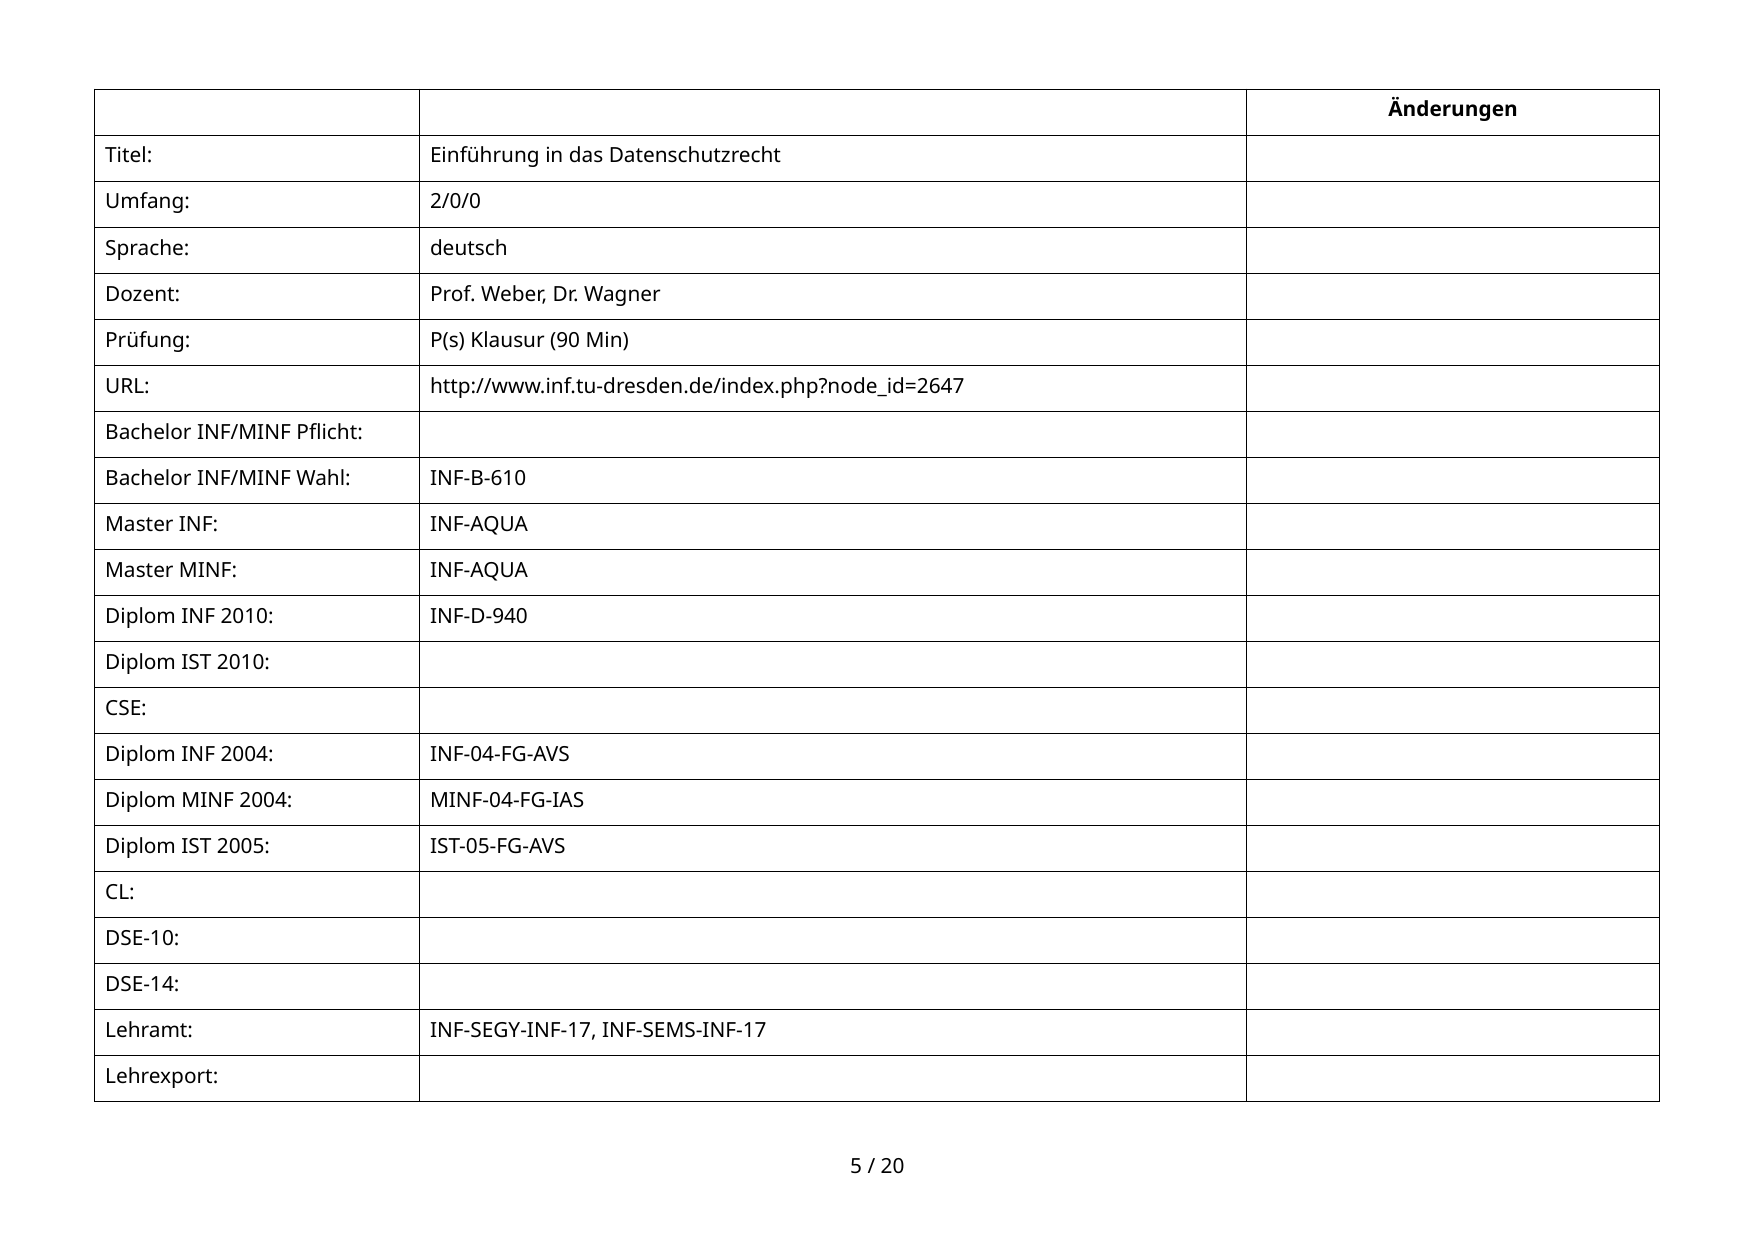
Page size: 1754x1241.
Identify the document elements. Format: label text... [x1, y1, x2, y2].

table_cell INF-D-940 [420, 596, 1246, 641]
table_cell CL: [95, 872, 419, 917]
table_cell [1247, 918, 1659, 963]
table_cell http://www.inf.tu-dresden.de/index.php?node_id=2647 [420, 366, 1246, 411]
table_cell Lehrexport: [95, 1056, 419, 1101]
table_cell [1247, 504, 1659, 549]
table_cell [1247, 550, 1659, 595]
table_cell [1247, 872, 1659, 917]
table_cell Prüfung: [95, 320, 419, 365]
table_cell [1247, 642, 1659, 687]
table_cell IST-05-FG-AVS [420, 826, 1246, 871]
table_cell [420, 688, 1246, 733]
table_cell [1247, 596, 1659, 641]
table_cell DSE-14: [95, 964, 419, 1009]
table_cell INF-B-610 [420, 458, 1246, 503]
table_cell [420, 1056, 1246, 1101]
table_cell INF-04-FG-AVS [420, 734, 1246, 779]
table_cell [420, 918, 1246, 963]
table_cell INF-SEGY-INF-17, INF-SEMS-INF-17 [420, 1010, 1246, 1055]
table_cell Diplom INF 2010: [95, 596, 419, 641]
table_cell Bachelor INF/MINF Pflicht: [95, 412, 419, 457]
table_cell MINF-04-FG-IAS [420, 780, 1246, 825]
table_cell URL: [95, 366, 419, 411]
table_cell [420, 964, 1246, 1009]
table_cell [1247, 826, 1659, 871]
table_cell Diplom MINF 2004: [95, 780, 419, 825]
table_cell 2/0/0 [420, 182, 1246, 227]
table_cell [1247, 964, 1659, 1009]
table_cell Master MINF: [95, 550, 419, 595]
table_cell [1247, 1010, 1659, 1055]
table_cell [1247, 274, 1659, 319]
table_cell [1247, 458, 1659, 503]
table_cell deutsch [420, 228, 1246, 273]
table_cell DSE-10: [95, 918, 419, 963]
table_cell [1247, 734, 1659, 779]
table_cell Diplom INF 2004: [95, 734, 419, 779]
table_cell [420, 872, 1246, 917]
table_cell Bachelor INF/MINF Wahl: [95, 458, 419, 503]
table_cell Master INF: [95, 504, 419, 549]
table_cell Diplom IST 2005: [95, 826, 419, 871]
table_cell Lehramt: [95, 1010, 419, 1055]
table_header [420, 90, 1246, 134]
table_cell P(s) Klausur (90 Min) [420, 320, 1246, 365]
table_cell [1247, 182, 1659, 227]
table_cell [1247, 320, 1659, 365]
table_cell [420, 642, 1246, 687]
table_cell [1247, 780, 1659, 825]
table_cell Diplom IST 2010: [95, 642, 419, 687]
table_cell Titel: [95, 136, 419, 181]
table_cell [1247, 1056, 1659, 1101]
table_header Änderungen [1247, 90, 1659, 134]
table_cell [420, 412, 1246, 457]
table_cell INF-AQUA [420, 504, 1246, 549]
table_cell Umfang: [95, 182, 419, 227]
table_cell Sprache: [95, 228, 419, 273]
table_cell INF-AQUA [420, 550, 1246, 595]
table_cell [1247, 688, 1659, 733]
table_cell [1247, 412, 1659, 457]
table_cell CSE: [95, 688, 419, 733]
table_cell [1247, 136, 1659, 181]
table_cell Prof. Weber, Dr. Wagner [420, 274, 1246, 319]
table_cell Dozent: [95, 274, 419, 319]
table_cell [1247, 366, 1659, 411]
table_cell Einführung in das Datenschutzrecht [420, 136, 1246, 181]
table_cell [1247, 228, 1659, 273]
table_header [95, 90, 419, 134]
